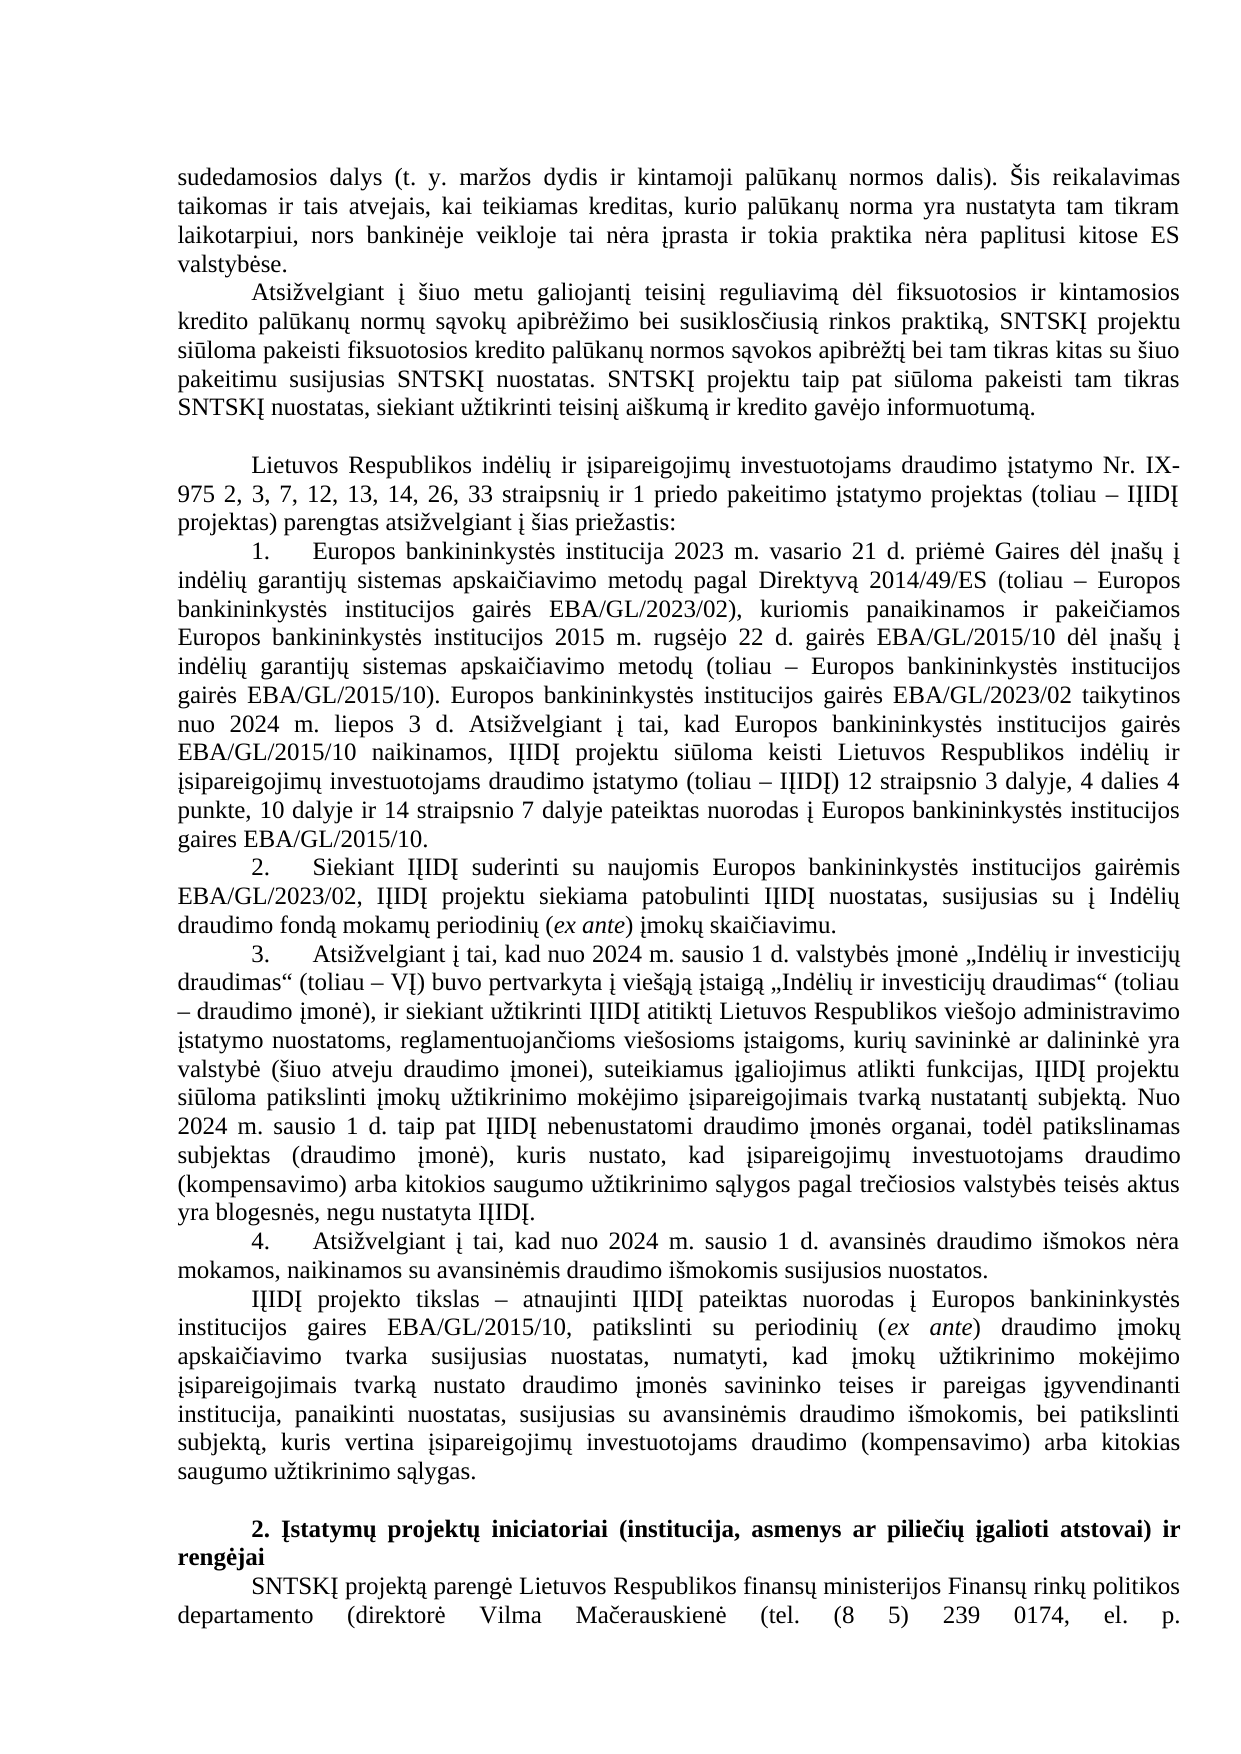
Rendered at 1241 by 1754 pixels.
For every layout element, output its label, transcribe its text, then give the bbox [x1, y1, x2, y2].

text SNTSKĮ projektą parengė Lietuvos Respublikos finansų ministerijos Finansų rinkų politikos departamento (direktorė Vilma Mačerauskienė (tel. (8 5) 239 0174, el. p. [177, 1571, 1181, 1629]
text 4. Atsižvelgiant į tai, kad nuo 2024 m. sausio 1 d. avansinės draudimo išmokos nėra mokamos, naikinamos su avansinėmis draudimo išmokomis susijusios nuostatos. [177, 1226, 1181, 1284]
text Atsižvelgiant į šiuo metu galiojantį teisinį reguliavimą dėl fiksuotosios ir kintamosios kredito palūkanų normų sąvokų apibrėžimo bei susiklosčiusią rinkos praktiką, SNTSKĮ projektu siūloma pakeisti fiksuotosios kredito palūkanų normos sąvokos apibrėžtį bei tam tikras kitas su šiuo pakeitimu susijusias SNTSKĮ nuostatas. SNTSKĮ projektu taip pat siūloma pakeisti tam tikras SNTSKĮ nuostatas, siekiant užtikrinti teisinį aiškumą ir kredito gavėjo informuotumą. [177, 277, 1181, 421]
text IĮIDĮ projekto tikslas – atnaujinti IĮIDĮ pateiktas nuorodas į Europos bankininkystės institucijos gaires EBA/GL/2015/10, patikslinti su periodinių (ex ante) draudimo įmokų apskaičiavimo tvarka susijusias nuostatas, numatyti, kad įmokų užtikrinimo mokėjimo įsipareigojimais tvarką nustato draudimo įmonės savininko teises ir pareigas įgyvendinanti institucija, panaikinti nuostatas, susijusias su avansinėmis draudimo išmokomis, bei patikslinti subjektą, kuris vertina įsipareigojimų investuotojams draudimo (kompensavimo) arba kitokias saugumo užtikrinimo sąlygas. [177, 1284, 1181, 1485]
text 2. Įstatymų projektų iniciatoriai (institucija, asmenys ar piliečių įgalioti atstovai) ir rengėjai [177, 1514, 1181, 1571]
text sudedamosios dalys (t. y. maržos dydis ir kintamoji palūkanų normos dalis). Šis reikalavimas taikomas ir tais atvejais, kai teikiamas kreditas, kurio palūkanų norma yra nustatyta tam tikram laikotarpiui, nors bankinėje veikloje tai nėra įprasta ir tokia praktika nėra paplitusi kitose ES valstybėse. [177, 162, 1181, 277]
text Lietuvos Respublikos indėlių ir įsipareigojimų investuotojams draudimo įstatymo Nr. IX-975 2, 3, 7, 12, 13, 14, 26, 33 straipsnių ir 1 priedo pakeitimo įstatymo projektas (toliau – IĮIDĮ projektas) parengtas atsižvelgiant į šias priežastis: [177, 450, 1181, 536]
text 2. Siekiant IĮIDĮ suderinti su naujomis Europos bankininkystės institucijos gairėmis EBA/GL/2023/02, IĮIDĮ projektu siekiama patobulinti IĮIDĮ nuostatas, susijusias su į Indėlių draudimo fondą mokamų periodinių (ex ante) įmokų skaičiavimu. [177, 852, 1181, 939]
text 1. Europos bankininkystės institucija 2023 m. vasario 21 d. priėmė Gaires dėl įnašų į indėlių garantijų sistemas apskaičiavimo metodų pagal Direktyvą 2014/49/ES (toliau – Europos bankininkystės institucijos gairės EBA/GL/2023/02), kuriomis panaikinamos ir pakeičiamos Europos bankininkystės institucijos 2015 m. rugsėjo 22 d. gairės EBA/GL/2015/10 dėl įnašų į indėlių garantijų sistemas apskaičiavimo metodų (toliau – Europos bankininkystės institucijos gairės EBA/GL/2015/10). Europos bankininkystės institucijos gairės EBA/GL/2023/02 taikytinos nuo 2024 m. liepos 3 d. Atsižvelgiant į tai, kad Europos bankininkystės institucijos gairės EBA/GL/2015/10 naikinamos, IĮIDĮ projektu siūloma keisti Lietuvos Respublikos indėlių ir įsipareigojimų investuotojams draudimo įstatymo (toliau – IĮIDĮ) 12 straipsnio 3 dalyje, 4 dalies 4 punkte, 10 dalyje ir 14 straipsnio 7 dalyje pateiktas nuorodas į Europos bankininkystės institucijos gaires EBA/GL/2015/10. [177, 536, 1181, 852]
text 3. Atsižvelgiant į tai, kad nuo 2024 m. sausio 1 d. valstybės įmonė „Indėlių ir investicijų draudimas“ (toliau – VĮ) buvo pertvarkyta į viešąją įstaigą „Indėlių ir investicijų draudimas“ (toliau – draudimo įmonė), ir siekiant užtikrinti IĮIDĮ atitiktį Lietuvos Respublikos viešojo administravimo įstatymo nuostatoms, reglamentuojančioms viešosioms įstaigoms, kurių savininkė ar dalininkė yra valstybė (šiuo atveju draudimo įmonei), suteikiamus įgaliojimus atlikti funkcijas, IĮIDĮ projektu siūloma patikslinti įmokų užtikrinimo mokėjimo įsipareigojimais tvarką nustatantį subjektą. Nuo 2024 m. sausio 1 d. taip pat IĮIDĮ nebenustatomi draudimo įmonės organai, todėl patikslinamas subjektas (draudimo įmonė), kuris nustato, kad įsipareigojimų investuotojams draudimo (kompensavimo) arba kitokios saugumo užtikrinimo sąlygos pagal trečiosios valstybės teisės aktus yra blogesnės, negu nustatyta IĮIDĮ. [177, 939, 1181, 1226]
